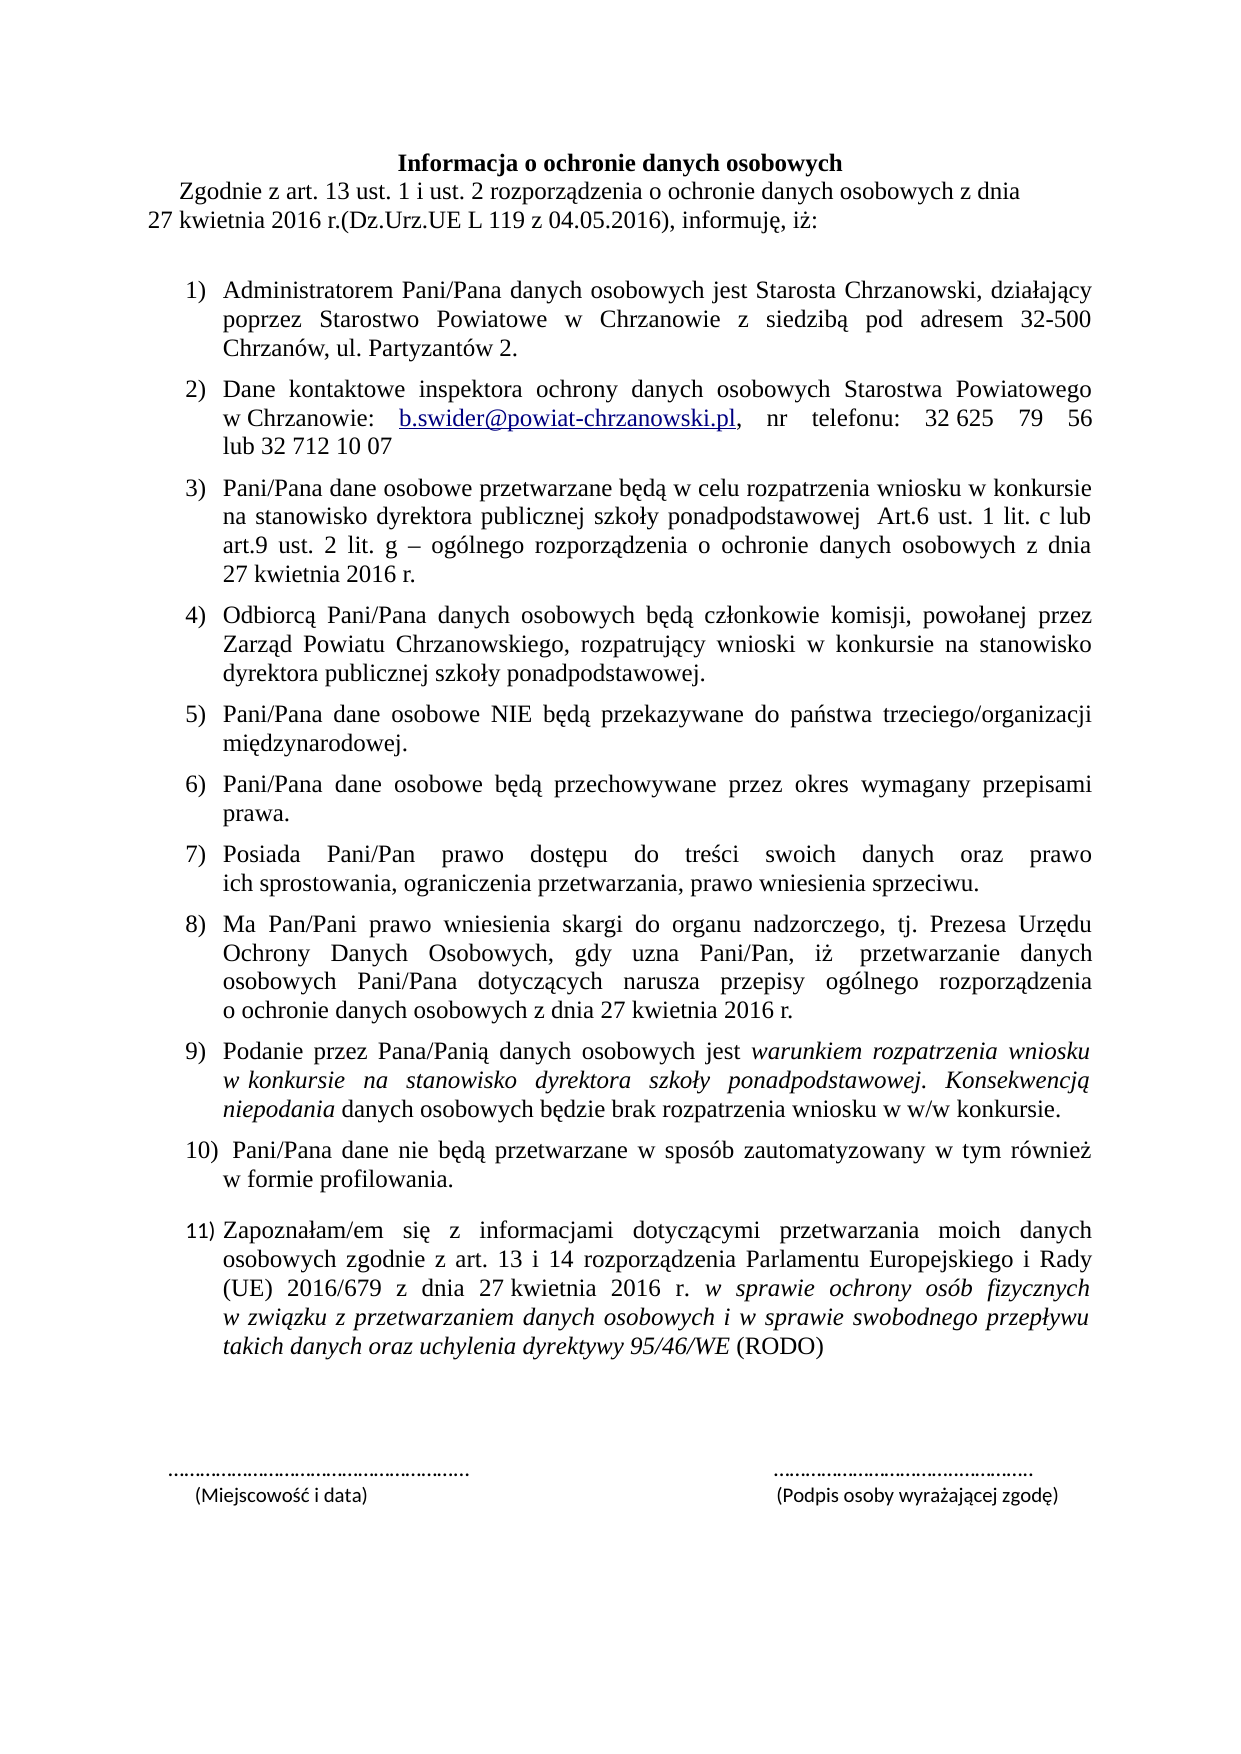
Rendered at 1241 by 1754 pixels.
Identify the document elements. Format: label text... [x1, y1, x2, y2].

list Pani/Pana dane osobowe NIE będą przekazywane do państwa trzeciego/organizacji międzynarodowej. [185, 699, 1093, 756]
list Dane kontaktowe inspektora ochrony danych osobowych Starostwa Powiatowego w Chrzanowie: b.swider@powiat-chrzanowski.pl, nr telefonu: 32 625 79 56 lub 32 712 10 07 [185, 374, 1093, 460]
list Pani/Pana dane nie będą przetwarzane w sposób zautomatyzowany w tym również w formie profilowania. [185, 1135, 1093, 1193]
list Podanie przez Pana/Panią danych osobowych jest warunkiem rozpatrzenia wniosku w konkursie na stanowisko dyrektora szkoły ponadpodstawowej. Konsekwencją niepodania danych osobowych będzie brak rozpatrzenia wniosku w w/w konkursie. [185, 1036, 1093, 1123]
text Zgodnie z art. 13 ust. 1 i ust. 2 rozporządzenia o ochronie danych osobowych z dnia 27 kwietnia 2016 r.(Dz.Urz.UE L 119 z 04.05.2016), informuję, iż: [148, 176, 1093, 234]
text (Miejscowość i data) (Podpis osoby wyrażającej zgodę) [148, 1482, 1093, 1507]
text ………………………………………………... ……………………………..………….. [148, 1454, 1093, 1482]
text Informacja o ochronie danych osobowych [148, 148, 1093, 176]
list Zapoznałam/em się z informacjami dotyczącymi przetwarzania moich danych osobowych zgodnie z art. 13 i 14 rozporządzenia Parlamentu Europejskiego i Rady (UE) 2016/679 z dnia 27 kwietnia 2016 r. w sprawie ochrony osób fizycznych w związku z przetwarzaniem danych osobowych i w sprawie swobodnego przepływu takich danych oraz uchylenia dyrektywy 95/46/WE (RODO) [185, 1216, 1093, 1359]
list Ma Pan/Pani prawo wniesienia skargi do organu nadzorczego, tj. Prezesa Urzędu Ochrony Danych Osobowych, gdy uzna Pani/Pan, iż przetwarzanie danych osobowych Pani/Pana dotyczących narusza przepisy ogólnego rozporządzenia o ochronie danych osobowych z dnia 27 kwietnia 2016 r. [185, 909, 1093, 1024]
list Pani/Pana dane osobowe będą przechowywane przez okres wymagany przepisami prawa. [185, 769, 1093, 826]
list Odbiorcą Pani/Pana danych osobowych będą członkowie komisji, powołanej przez Zarząd Powiatu Chrzanowskiego, rozpatrujący wnioski w konkursie na stanowisko dyrektora publicznej szkoły ponadpodstawowej. [185, 600, 1093, 686]
list Administratorem Pani/Pana danych osobowych jest Starosta Chrzanowski, działający poprzez Starostwo Powiatowe w Chrzanowie z siedzibą pod adresem 32-500 Chrzanów, ul. Partyzantów 2. [185, 275, 1093, 361]
list Posiada Pani/Pan prawo dostępu do treści swoich danych oraz prawo ich sprostowania, ograniczenia przetwarzania, prawo wniesienia sprzeciwu. [185, 839, 1093, 896]
list Pani/Pana dane osobowe przetwarzane będą w celu rozpatrzenia wniosku w konkursie na stanowisko dyrektora publicznej szkoły ponadpodstawowej Art.6 ust. 1 lit. c lub art.9 ust. 2 lit. g – ogólnego rozporządzenia o ochronie danych osobowych z dnia 27 kwietnia 2016 r. [185, 473, 1093, 588]
